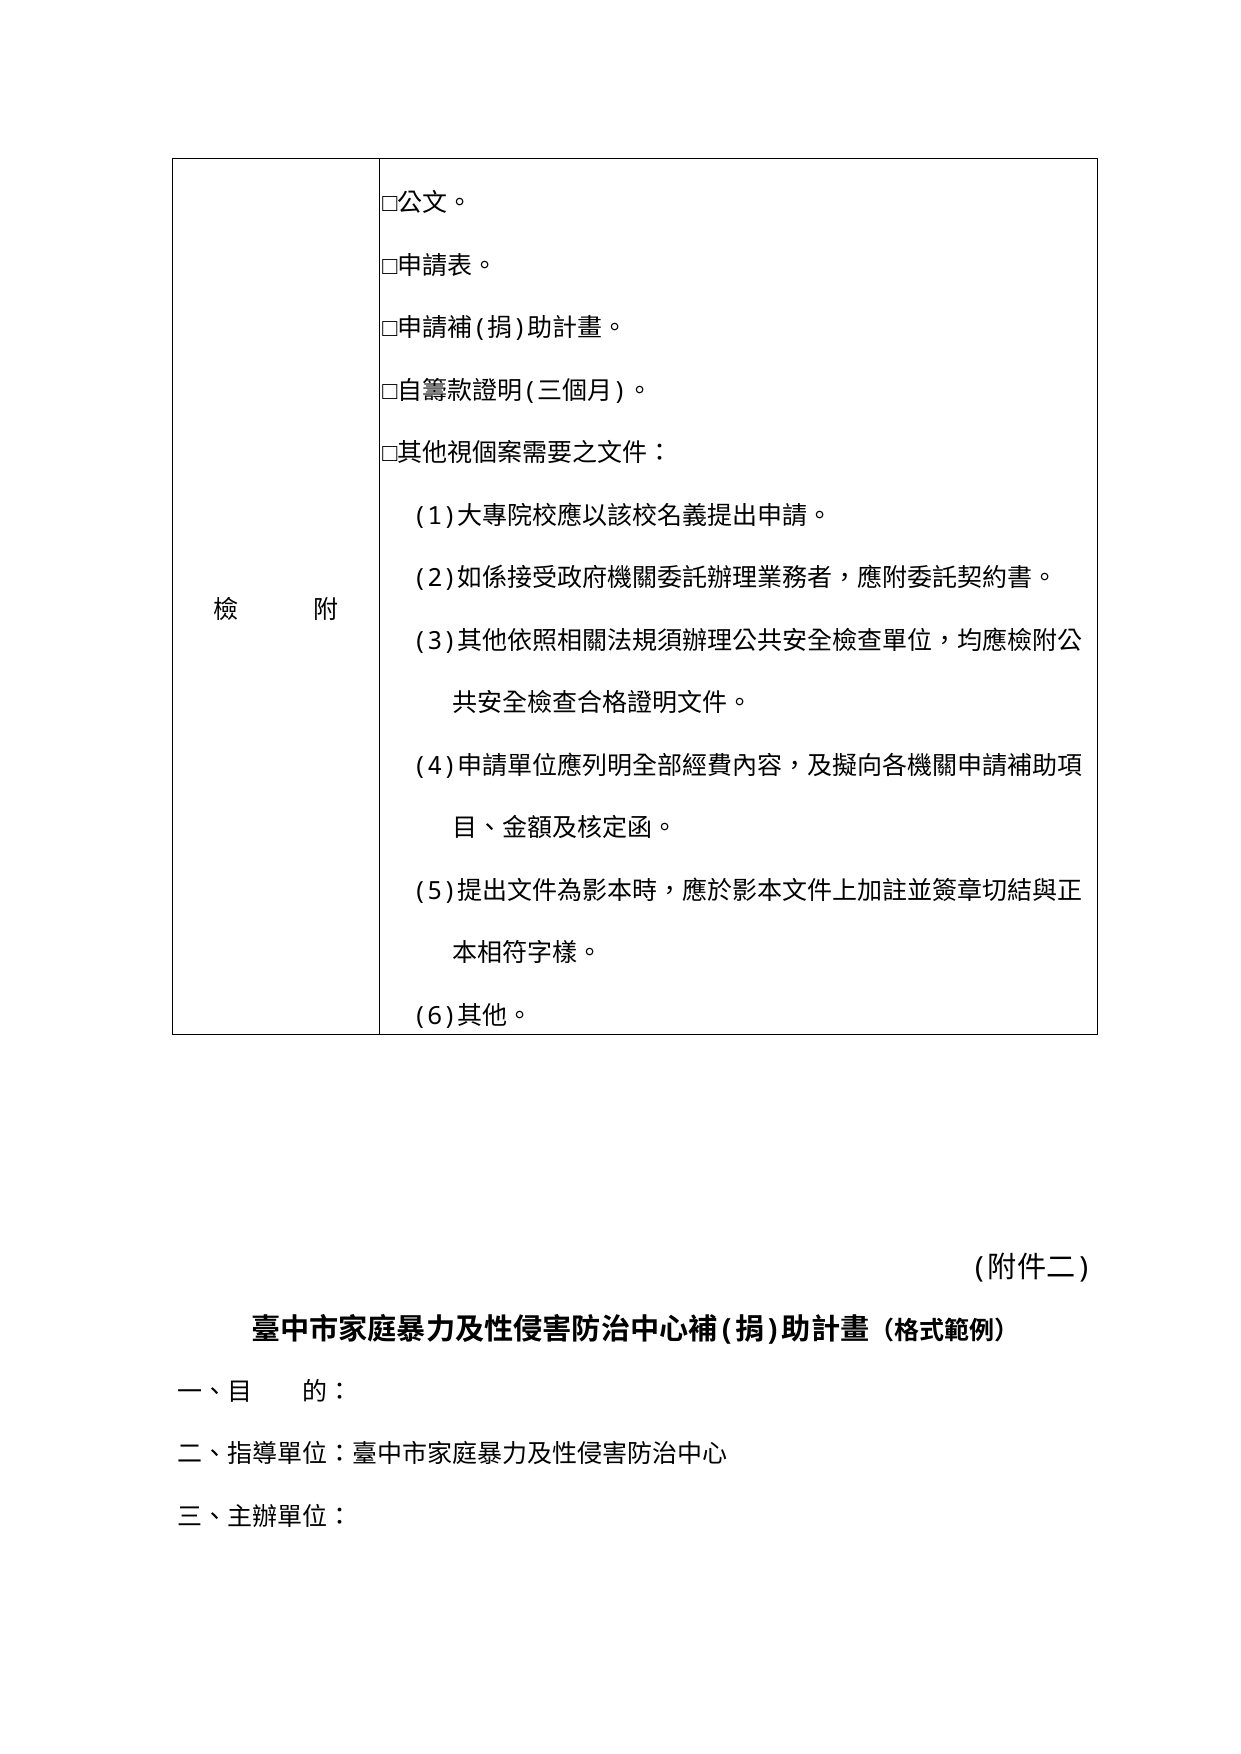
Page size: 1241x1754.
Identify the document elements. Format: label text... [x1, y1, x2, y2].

text 一、目 的： [177, 1348, 1092, 1410]
table_cell □公文。 □申請表。 □申請補(捐)助計畫。 □自籌款證明(三個月)。 □其他視個案需要之文件： (1)大專院校應以該校名義提出申請。 (2)如係接受政府機關委託辦理業務者，應附委託契約書。 (3)其他依照相關法規須辦理公共安全檢查單位，均應檢附公共安全檢查合格證明文件。 (4)申請單位應列明全部經費內容，及擬向各機關申請補助項目、金額及核定函。 (5)提出文件為影本時，應於影本文件上加註並簽章切結與正本相符字樣。 (6)其他。 [380, 159, 1097, 1034]
text 臺中市家庭暴力及性侵害防治中心補(捐)助計畫（格式範例） [177, 1285, 1092, 1348]
table_cell 檢 附 [173, 159, 379, 1034]
text 三、主辦單位： [177, 1473, 1092, 1535]
text (附件二) [177, 1223, 1092, 1285]
text 二、指導單位：臺中市家庭暴力及性侵害防治中心 [177, 1410, 1121, 1473]
